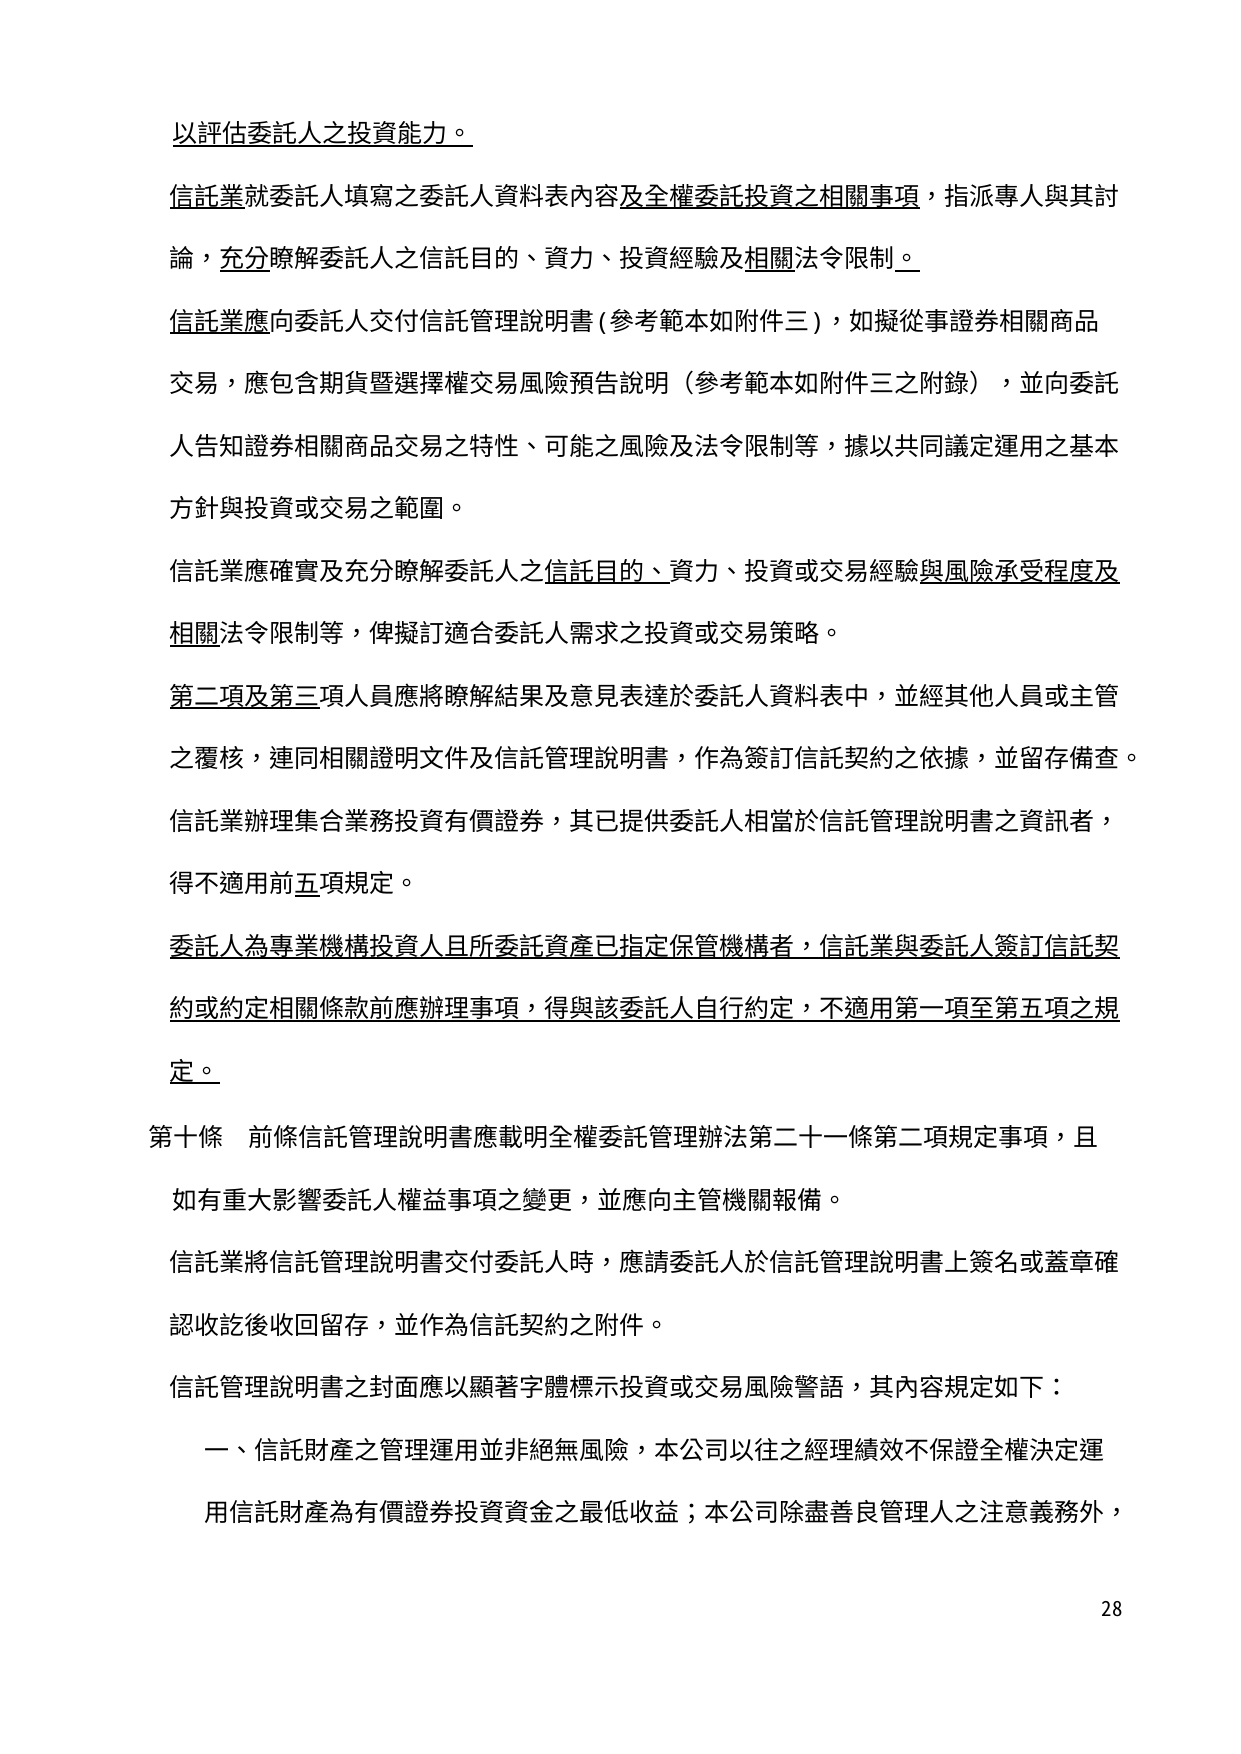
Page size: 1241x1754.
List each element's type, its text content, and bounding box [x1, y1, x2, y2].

text 委託人為專業機構投資人且所委託資產已指定保管機構者，信託業與委託人簽訂信託契約或約定相關條款前應辦理事項，得與該委託人自行約定，不適用第一項至第五項之規定。 [169, 903, 1122, 1090]
text 信託業辦理集合業務投資有價證券，其已提供委託人相當於信託管理說明書之資訊者，得不適用前五項規定。 [169, 778, 1122, 903]
text 信託業應確實及充分瞭解委託人之信託目的、資力、投資或交易經驗與風險承受程度及相關法令限制等，俾擬訂適合委託人需求之投資或交易策略。 [169, 528, 1122, 653]
text 信託管理說明書之封面應以顯著字體標示投資或交易風險警語，其內容規定如下： [169, 1344, 1122, 1407]
text 信託業就委託人填寫之委託人資料表內容及全權委託投資之相關事項，指派專人與其討論，充分瞭解委託人之信託目的、資力、投資經驗及相關法令限制。 [169, 153, 1122, 278]
text 信託業應向委託人交付信託管理說明書(參考範本如附件三)，如擬從事證券相關商品交易，應包含期貨暨選擇權交易風險預告說明（參考範本如附件三之附錄），並向委託人告知證券相關商品交易之特性、可能之風險及法令限制等，據以共同議定運用之基本方針與投資或交易之範圍。 [169, 278, 1122, 528]
text 第十條 前條信託管理說明書應載明全權委託管理辦法第二十一條第二項規定事項，且如有重大影響委託人權益事項之變更，並應向主管機關報備。 [148, 1094, 1122, 1219]
text 以評估委託人之投資能力。 [148, 90, 1122, 153]
text 第二項及第三項人員應將瞭解結果及意見表達於委託人資料表中，並經其他人員或主管之覆核，連同相關證明文件及信託管理說明書，作為簽訂信託契約之依據，並留存備查。 [169, 653, 1122, 778]
text 信託業將信託管理說明書交付委託人時，應請委託人於信託管理說明書上簽名或蓋章確認收訖後收回留存，並作為信託契約之附件。 [169, 1219, 1122, 1344]
text 一、信託財產之管理運用並非絕無風險，本公司以往之經理績效不保證全權決定運用信託財產為有價證券投資資金之最低收益；本公司除盡善良管理人之注意義務外，不負責全權決定運用信託財產為有價證券投資資金之盈虧，亦不保證最低之收益，委託人簽約前應詳閱本說明書。 [204, 1407, 1122, 1532]
